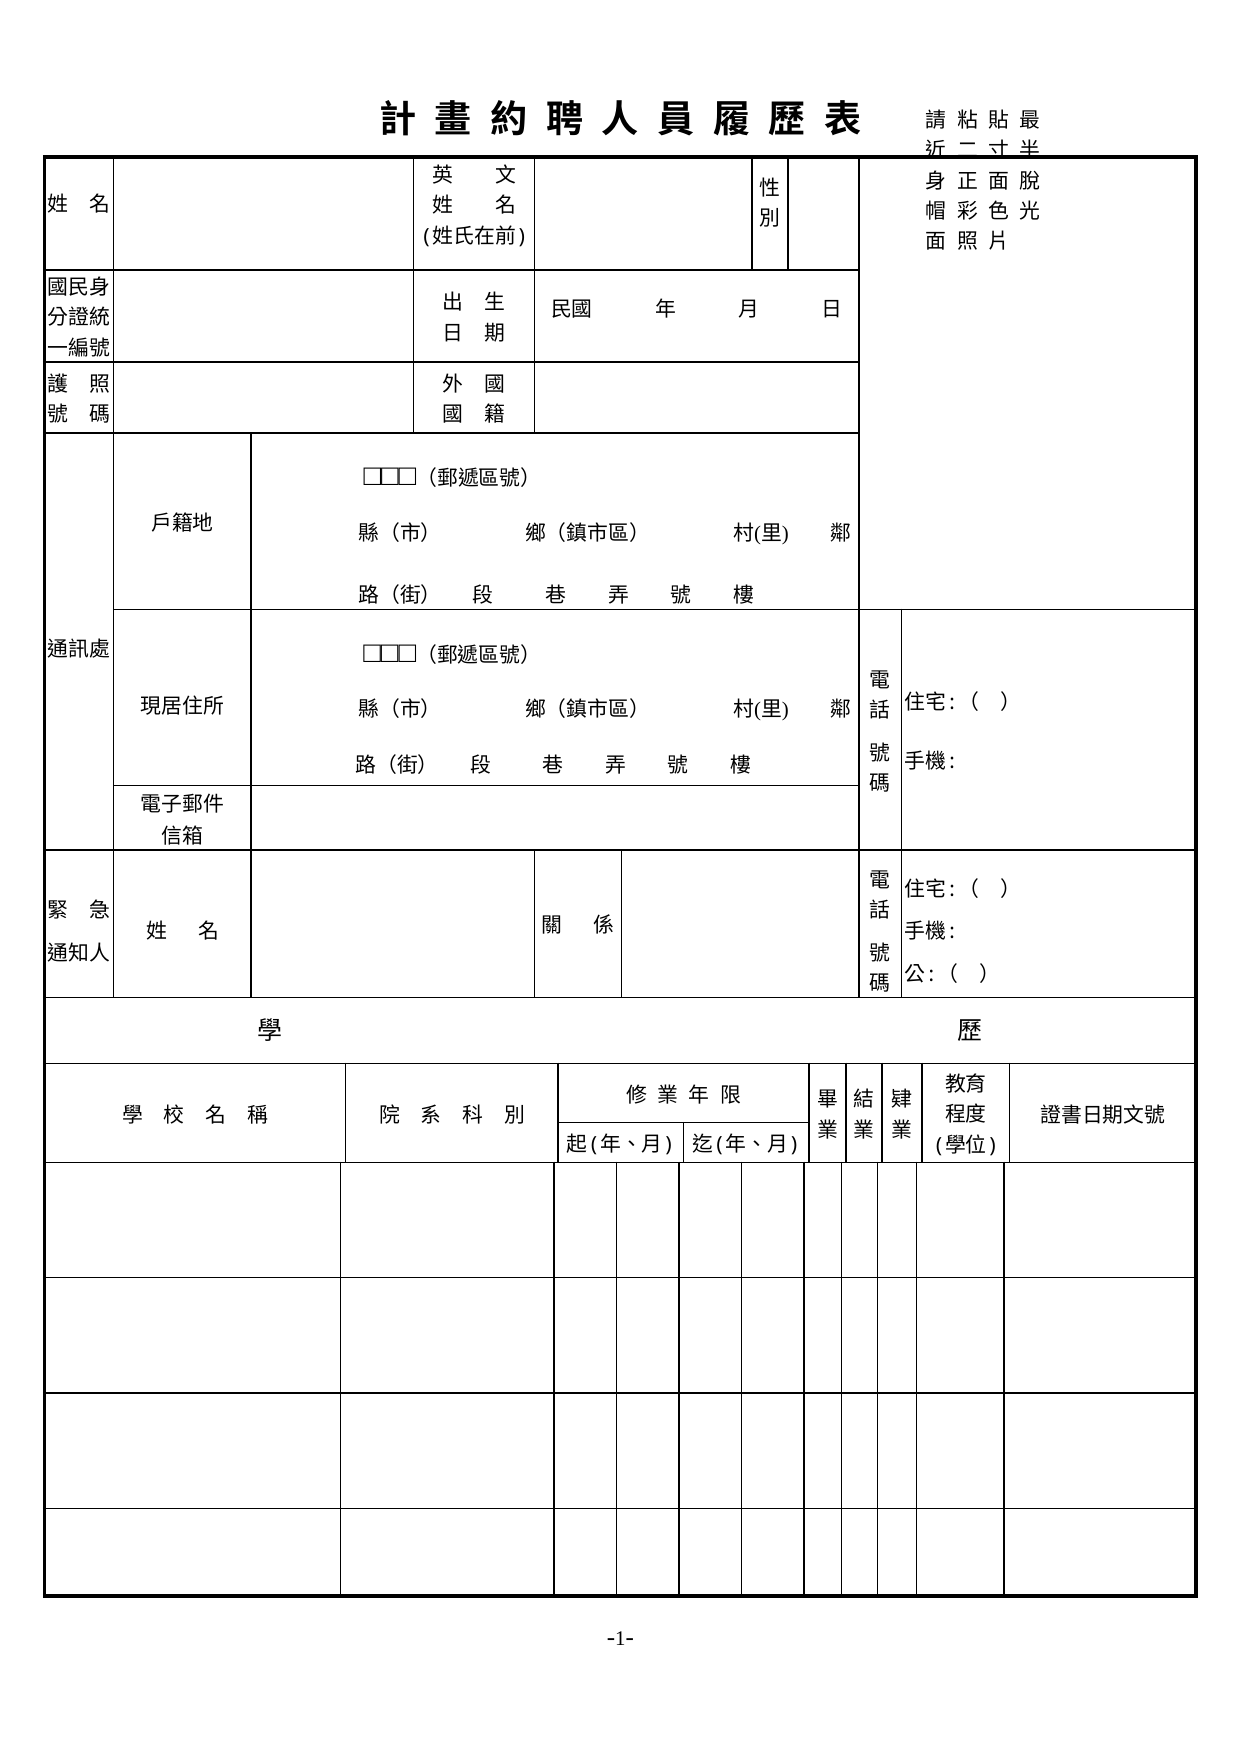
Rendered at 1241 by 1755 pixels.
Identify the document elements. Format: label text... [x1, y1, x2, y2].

table_cell 外 國 國 籍 [414, 363, 534, 432]
table_cell [680, 1163, 741, 1277]
table_cell [917, 1394, 1003, 1507]
table_header 性別 [753, 159, 787, 269]
table_header [535, 159, 751, 269]
table_cell 學 歷 [46, 998, 1194, 1063]
table_cell [252, 786, 858, 849]
table_cell [878, 1163, 916, 1277]
table_cell 學 校 名 稱 [46, 1064, 345, 1162]
table_cell [842, 1278, 877, 1392]
table_cell [680, 1509, 741, 1594]
table_cell [805, 1278, 841, 1392]
table_cell 姓 名 [114, 851, 250, 997]
table_cell [46, 1509, 340, 1594]
table_cell [622, 851, 858, 997]
table_cell [842, 1509, 877, 1594]
table_cell □□□（郵遞區號） 縣（市） 鄉（鎮市區） 村(里) 鄰 路（街） 段 巷 弄 號 樓 [252, 610, 858, 785]
table_cell [555, 1509, 616, 1594]
table_cell 戶籍地 [114, 434, 250, 608]
table_cell [917, 1509, 1003, 1594]
table_cell 結業 [847, 1064, 881, 1162]
table_cell 院 系 科 別 [346, 1064, 557, 1162]
table_cell [878, 1509, 916, 1594]
table_cell [617, 1163, 678, 1277]
table_cell [555, 1394, 616, 1507]
table_cell 現居住所 [114, 610, 250, 785]
table_cell [114, 363, 413, 432]
table_cell [341, 1394, 553, 1507]
table_cell [805, 1163, 841, 1277]
table_cell 住宅:（ ） 手機: [902, 610, 1194, 849]
table_cell [742, 1278, 803, 1392]
table_cell [842, 1394, 877, 1507]
table_cell [742, 1394, 803, 1507]
table_cell 電話 號碼 [860, 851, 901, 997]
table_cell [878, 1394, 916, 1507]
table_cell [1005, 1278, 1194, 1392]
table_cell [46, 1278, 340, 1392]
table_header [789, 159, 858, 269]
table_cell [860, 432, 1194, 608]
table_cell 關 係 [535, 851, 621, 997]
table_cell [917, 1163, 1003, 1277]
table_cell 證書日期文號 [1010, 1064, 1194, 1162]
table_cell [1005, 1509, 1194, 1594]
table_cell 國民身分證統一編號 [46, 271, 113, 361]
table_cell [535, 363, 858, 432]
table_cell [805, 1394, 841, 1507]
table_cell [555, 1278, 616, 1392]
table_cell 肄業 [883, 1064, 921, 1162]
table_cell [878, 1278, 916, 1392]
table_cell [680, 1394, 741, 1507]
table_cell [742, 1163, 803, 1277]
table_cell [114, 271, 413, 361]
table_cell 迄(年、月) [684, 1123, 808, 1162]
table_cell [617, 1509, 678, 1594]
table_cell [860, 361, 1194, 432]
table_cell [46, 1163, 340, 1277]
table_cell [617, 1394, 678, 1507]
table_cell [252, 851, 534, 997]
table_cell [805, 1509, 841, 1594]
table_cell [617, 1278, 678, 1392]
table_cell [1005, 1394, 1194, 1507]
table_header 姓 名 [46, 159, 113, 269]
table_cell 起(年、月) [559, 1123, 683, 1162]
table_cell [341, 1509, 553, 1594]
table_cell 教育 程度 (學位) [923, 1064, 1009, 1162]
text 計 畫 約 聘 人 員 履 歷 表 [89, 89, 1152, 143]
table_cell [842, 1163, 877, 1277]
table_cell 電話 號碼 [860, 610, 901, 849]
table_cell 護 照 號 碼 [46, 363, 113, 432]
table_cell □□□（郵遞區號） 縣（市） 鄉（鎮市區） 村(里) 鄰 路（街） 段 巷 弄 號 樓 [252, 434, 858, 608]
table_cell [341, 1163, 553, 1277]
table_cell [917, 1278, 1003, 1392]
table_cell 民國 年 月 日 [535, 271, 858, 361]
table_cell 修 業 年 限 [559, 1064, 808, 1122]
table_cell 畢業 [810, 1064, 845, 1162]
table_cell 電子郵件 信箱 [114, 786, 250, 849]
table_cell [680, 1278, 741, 1392]
table_cell 住宅:（ ） 手機: 公:（ ） [902, 851, 1194, 997]
table_header 英 文 姓 名 (姓氏在前) [414, 159, 534, 269]
table_cell [1005, 1163, 1194, 1277]
table_cell 通訊處 [46, 434, 113, 849]
table_header [114, 159, 413, 269]
table_cell [341, 1278, 553, 1392]
table_cell 出 生 日 期 [414, 271, 534, 361]
table_cell [555, 1163, 616, 1277]
table_cell [860, 269, 1194, 361]
table_header [860, 159, 1194, 269]
table_cell [742, 1509, 803, 1594]
table_cell 緊 急 通知人 [46, 851, 113, 997]
table_cell [46, 1394, 340, 1507]
